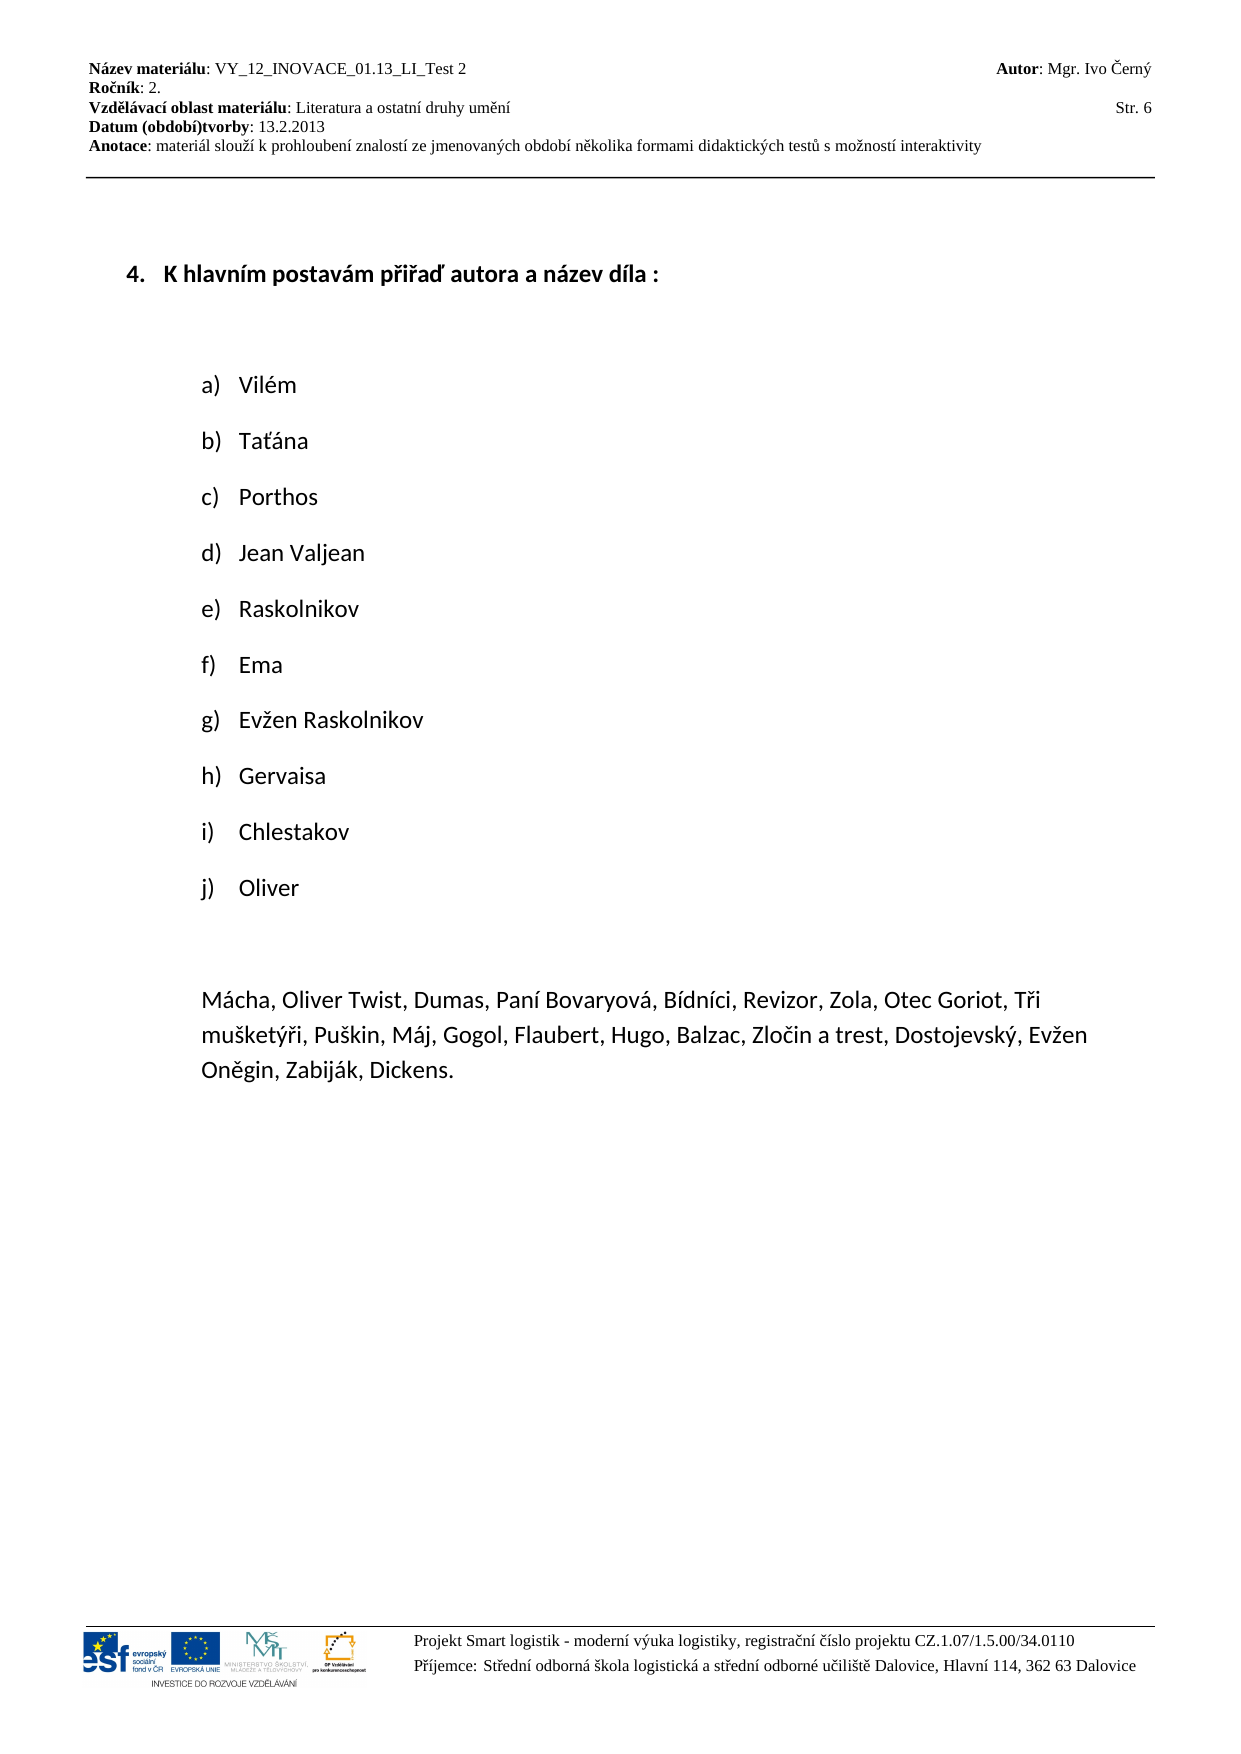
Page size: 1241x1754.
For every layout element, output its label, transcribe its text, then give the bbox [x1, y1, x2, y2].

list Taťána [201, 425, 1152, 456]
list K hlavním postavám přiřaď autora a název díla : [126, 258, 1152, 288]
list Evžen Raskolnikov [201, 704, 1152, 735]
list Raskolnikov [201, 593, 1152, 623]
list Vilém [201, 369, 1152, 400]
list Oliver [201, 872, 1152, 903]
list Ema [201, 649, 1152, 679]
list Porthos [201, 481, 1152, 512]
text Mácha, Oliver Twist, Dumas, Paní Bovaryová, Bídníci, Revizor, Zola, Otec Goriot, Tři mušketýři, Puškin, Máj, Gogol, Flaubert, Hugo, Balzac, Zločin a trest, Dostojevský, Evžen Oněgin, Zabiják, Dickens. [201, 984, 1152, 1084]
list Jean Valjean [201, 537, 1152, 568]
list Chlestakov [201, 816, 1152, 847]
list Gervaisa [201, 760, 1152, 791]
